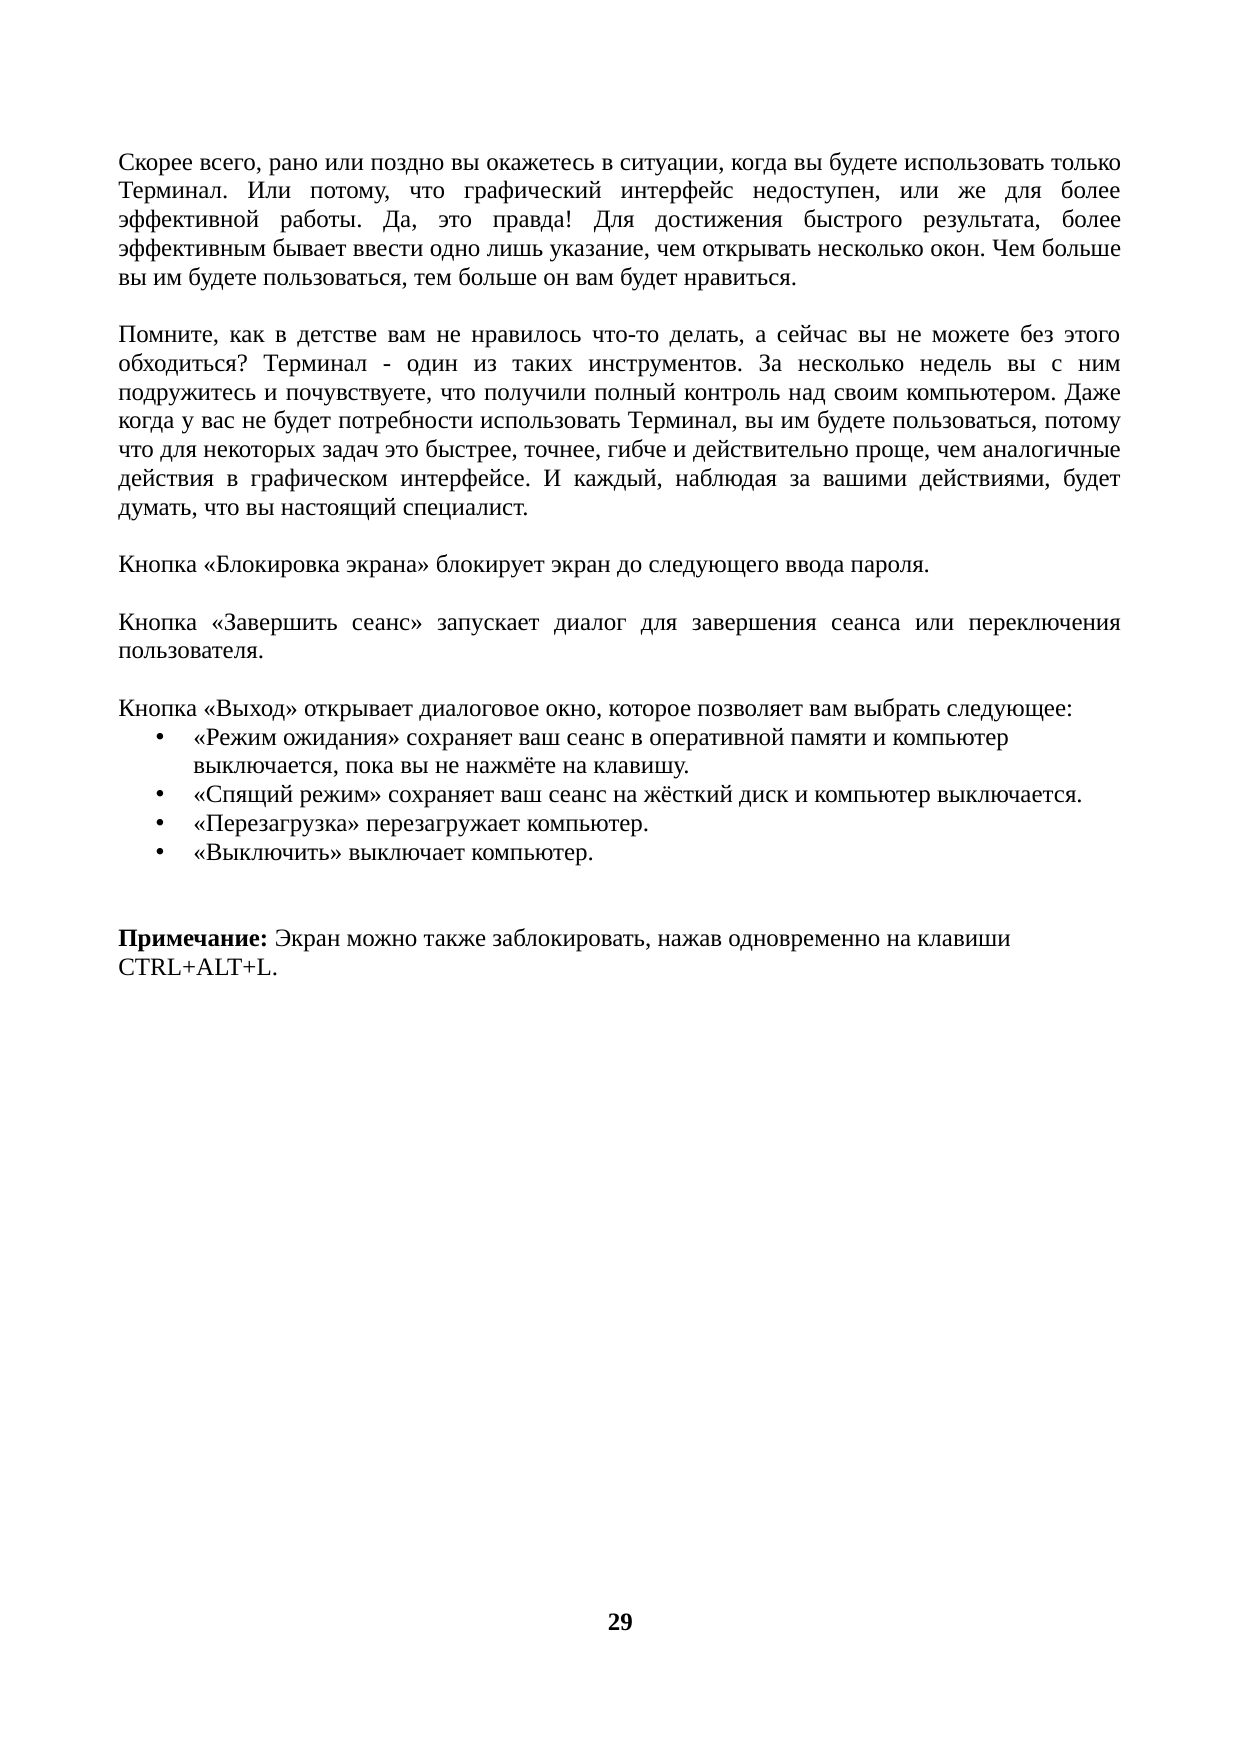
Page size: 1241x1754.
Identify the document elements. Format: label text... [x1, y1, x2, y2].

list «Выключить» выключает компьютер. [156, 837, 1122, 866]
list «Перезагрузка» перезагружает компьютер. [156, 808, 1122, 837]
text Скорее всего, рано или поздно вы окажетесь в ситуации, когда вы будете использовать только Терминал. Или потому, что графический интерфейс недоступен, или же для более эффективной работы. Да, это правда! Для достижения быстрого результата, более эффективным бывает ввести одно лишь указание, чем открывать несколько окон. Чем больше вы им будете пользоваться, тем больше он вам будет нравиться. [118, 147, 1122, 291]
text Кнопка «Выход» открывает диалоговое окно, которое позволяет вам выбрать следующее: [118, 693, 1122, 722]
text Кнопка «Завершить сеанс» запускает диалог для завершения сеанса или переключения пользователя. [118, 607, 1122, 664]
list «Спящий режим» сохраняет ваш сеанс на жёсткий диск и компьютер выключается. [156, 779, 1122, 808]
text Примечание: Экран можно также заблокировать, нажав одновременно на клавиши CTRL+ALT+L. [118, 923, 1122, 981]
list «Режим ожидания» сохраняет ваш сеанс в оперативной памяти и компьютер выключается, пока вы не нажмёте на клавишу. [156, 722, 1122, 779]
text Кнопка «Блокировка экрана» блокирует экран до следующего ввода пароля. [118, 549, 1122, 578]
text Помните, как в детстве вам не нравилось что-то делать, а сейчас вы не можете без этого обходиться? Терминал - один из таких инструментов. За несколько недель вы с ним подружитесь и почувствуете, что получили полный контроль над своим компьютером. Даже когда у вас не будет потребности использовать Терминал, вы им будете пользоваться, потому что для некоторых задач это быстрее, точнее, гибче и действительно проще, чем аналогичные действия в графическом интерфейсе. И каждый, наблюдая за вашими действиями, будет думать, что вы настоящий специалист. [118, 319, 1122, 521]
